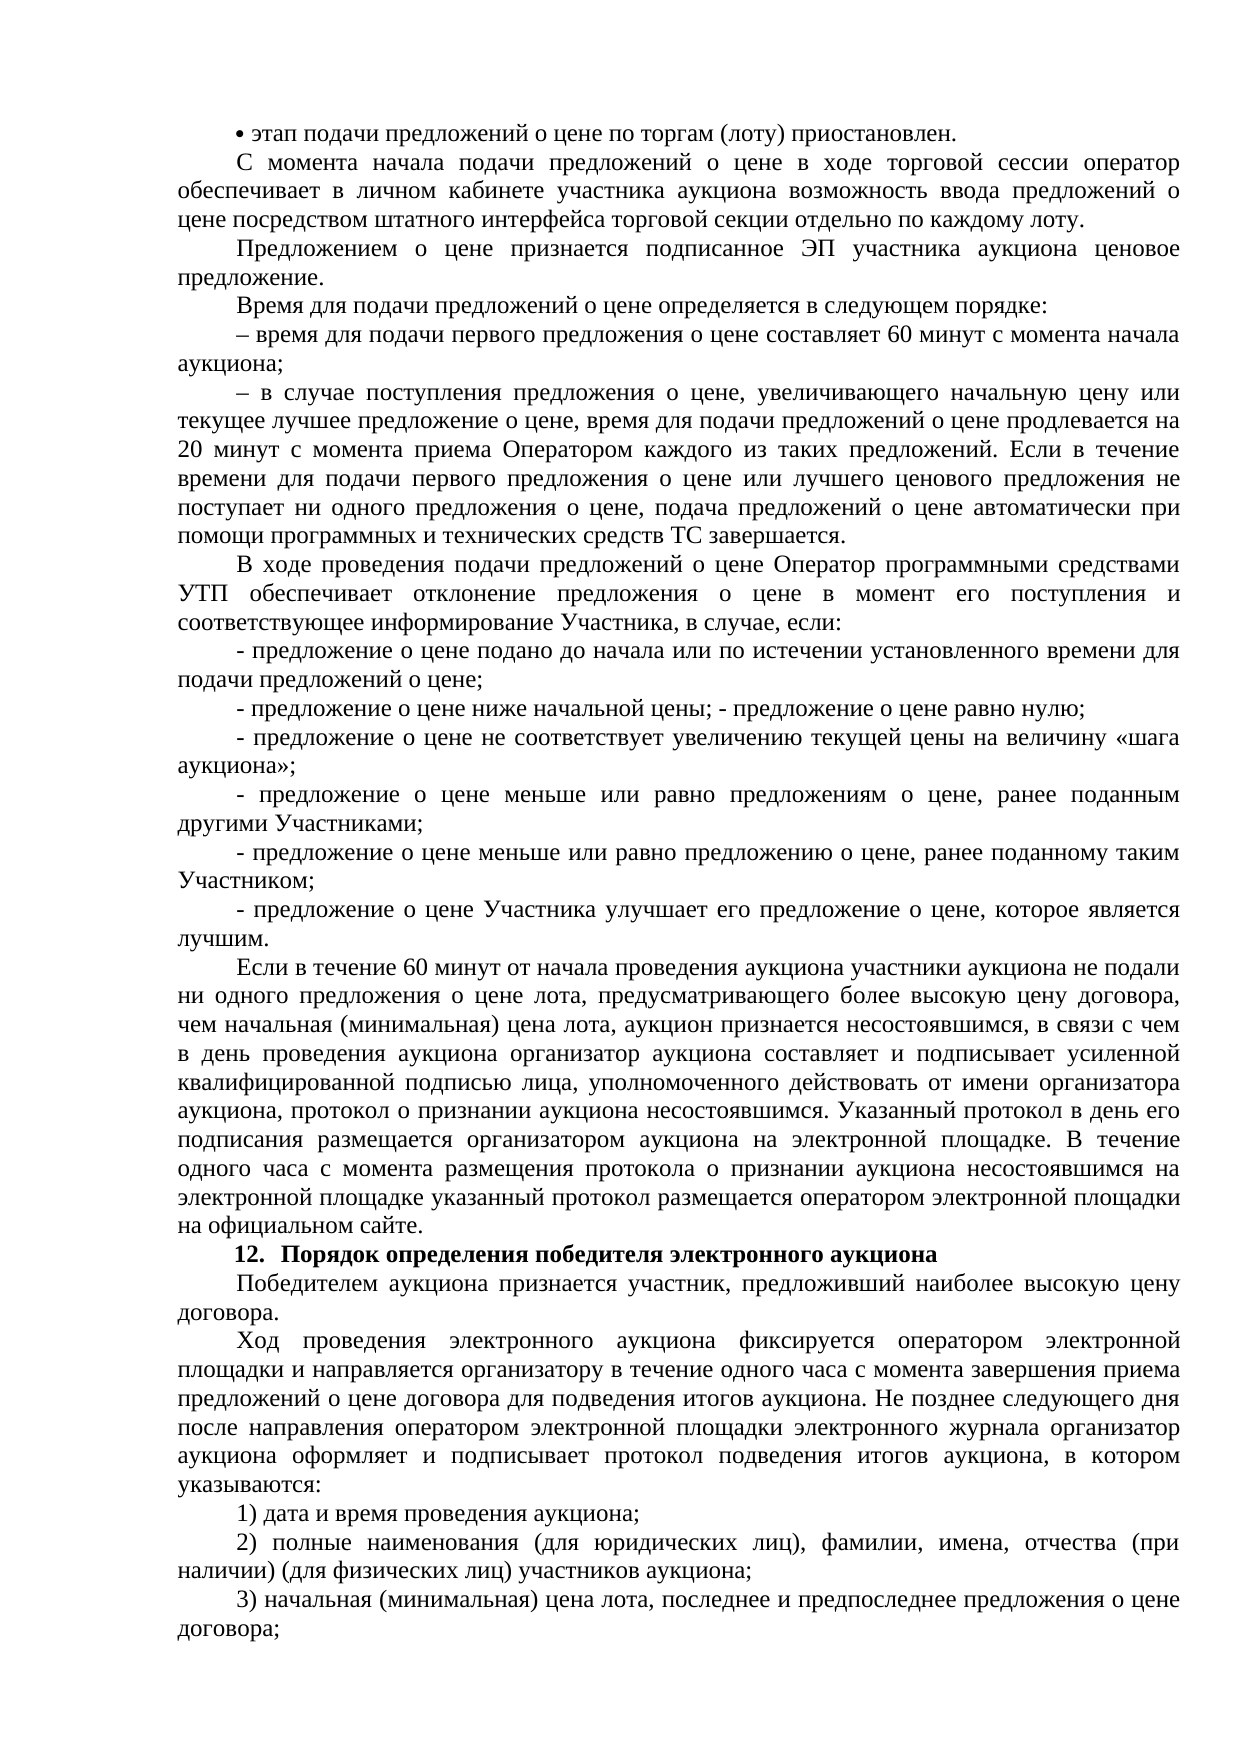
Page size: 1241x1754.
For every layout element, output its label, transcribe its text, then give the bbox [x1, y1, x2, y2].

text - предложение о цене не соответствует увеличению текущей цены на величину «шага аукциона»; [177, 722, 1181, 779]
text Победителем аукциона признается участник, предложивший наиболее высокую цену договора. [177, 1268, 1181, 1326]
text - предложение о цене Участника улучшает его предложение о цене, которое является лучшим. [177, 894, 1181, 952]
text - предложение о цене подано до начала или по истечении установленного времени для подачи предложений о цене; [177, 636, 1181, 693]
text В ходе проведения подачи предложений о цене Оператор программными средствами УТП обеспечивает отклонение предложения о цене в момент его поступления и соответствующее информирование Участника, в случае, если: [177, 549, 1181, 636]
text - предложение о цене меньше или равно предложению о цене, ранее поданному таким Участником; [177, 837, 1181, 894]
text – время для подачи первого предложения о цене составляет 60 минут с момента начала аукциона; [177, 319, 1181, 377]
text 2) полные наименования (для юридических лиц), фамилии, имена, отчества (при наличии) (для физических лиц) участников аукциона; [177, 1527, 1181, 1584]
text Ход проведения электронного аукциона фиксируется оператором электронной площадки и направляется организатору в течение одного часа с момента завершения приема предложений о цене договора для подведения итогов аукциона. Не позднее следующего дня после направления оператором электронной площадки электронного журнала организатор аукциона оформляет и подписывает протокол подведения итогов аукциона, в котором указываются: [177, 1326, 1181, 1498]
text - предложение о цене ниже начальной цены; - предложение о цене равно нулю; [177, 693, 1181, 722]
text - предложение о цене меньше или равно предложениям о цене, ранее поданным другими Участниками; [177, 779, 1181, 837]
text 3) начальная (минимальная) цена лота, последнее и предпоследнее предложения о цене договора; [177, 1584, 1181, 1642]
list этап подачи предложений о цене по торгам (лоту) приостановлен. [177, 118, 1181, 147]
text – в случае поступления предложения о цене, увеличивающего начальную цену или текущее лучшее предложение о цене, время для подачи предложений о цене продлевается на 20 минут с момента приема Оператором каждого из таких предложений. Если в течение времени для подачи первого предложения о цене или лучшего ценового предложения не поступает ни одного предложения о цене, подача предложений о цене автоматически при помощи программных и технических средств ТС завершается. [177, 377, 1181, 549]
text 12. Порядок определения победителя электронного аукциона [177, 1239, 1181, 1268]
text С момента начала подачи предложений о цене в ходе торговой сессии оператор обеспечивает в личном кабинете участника аукциона возможность ввода предложений о цене посредством штатного интерфейса торговой секции отдельно по каждому лоту. [177, 147, 1181, 233]
text 1) дата и время проведения аукциона; [177, 1498, 1181, 1527]
text Время для подачи предложений о цене определяется в следующем порядке: [177, 291, 1181, 319]
text Если в течение 60 минут от начала проведения аукциона участники аукциона не подали ни одного предложения о цене лота, предусматривающего более высокую цену договора, чем начальная (минимальная) цена лота, аукцион признается несостоявшимся, в связи с чем в день проведения аукциона организатор аукциона составляет и подписывает усиленной квалифицированной подписью лица, уполномоченного действовать от имени организатора аукциона, протокол о признании аукциона несостоявшимся. Указанный протокол в день его подписания размещается организатором аукциона на электронной площадке. В течение одного часа с момента размещения протокола о признании аукциона несостоявшимся на электронной площадке указанный протокол размещается оператором электронной площадки на официальном сайте. [177, 952, 1181, 1239]
text Предложением о цене признается подписанное ЭП участника аукциона ценовое предложение. [177, 233, 1181, 291]
